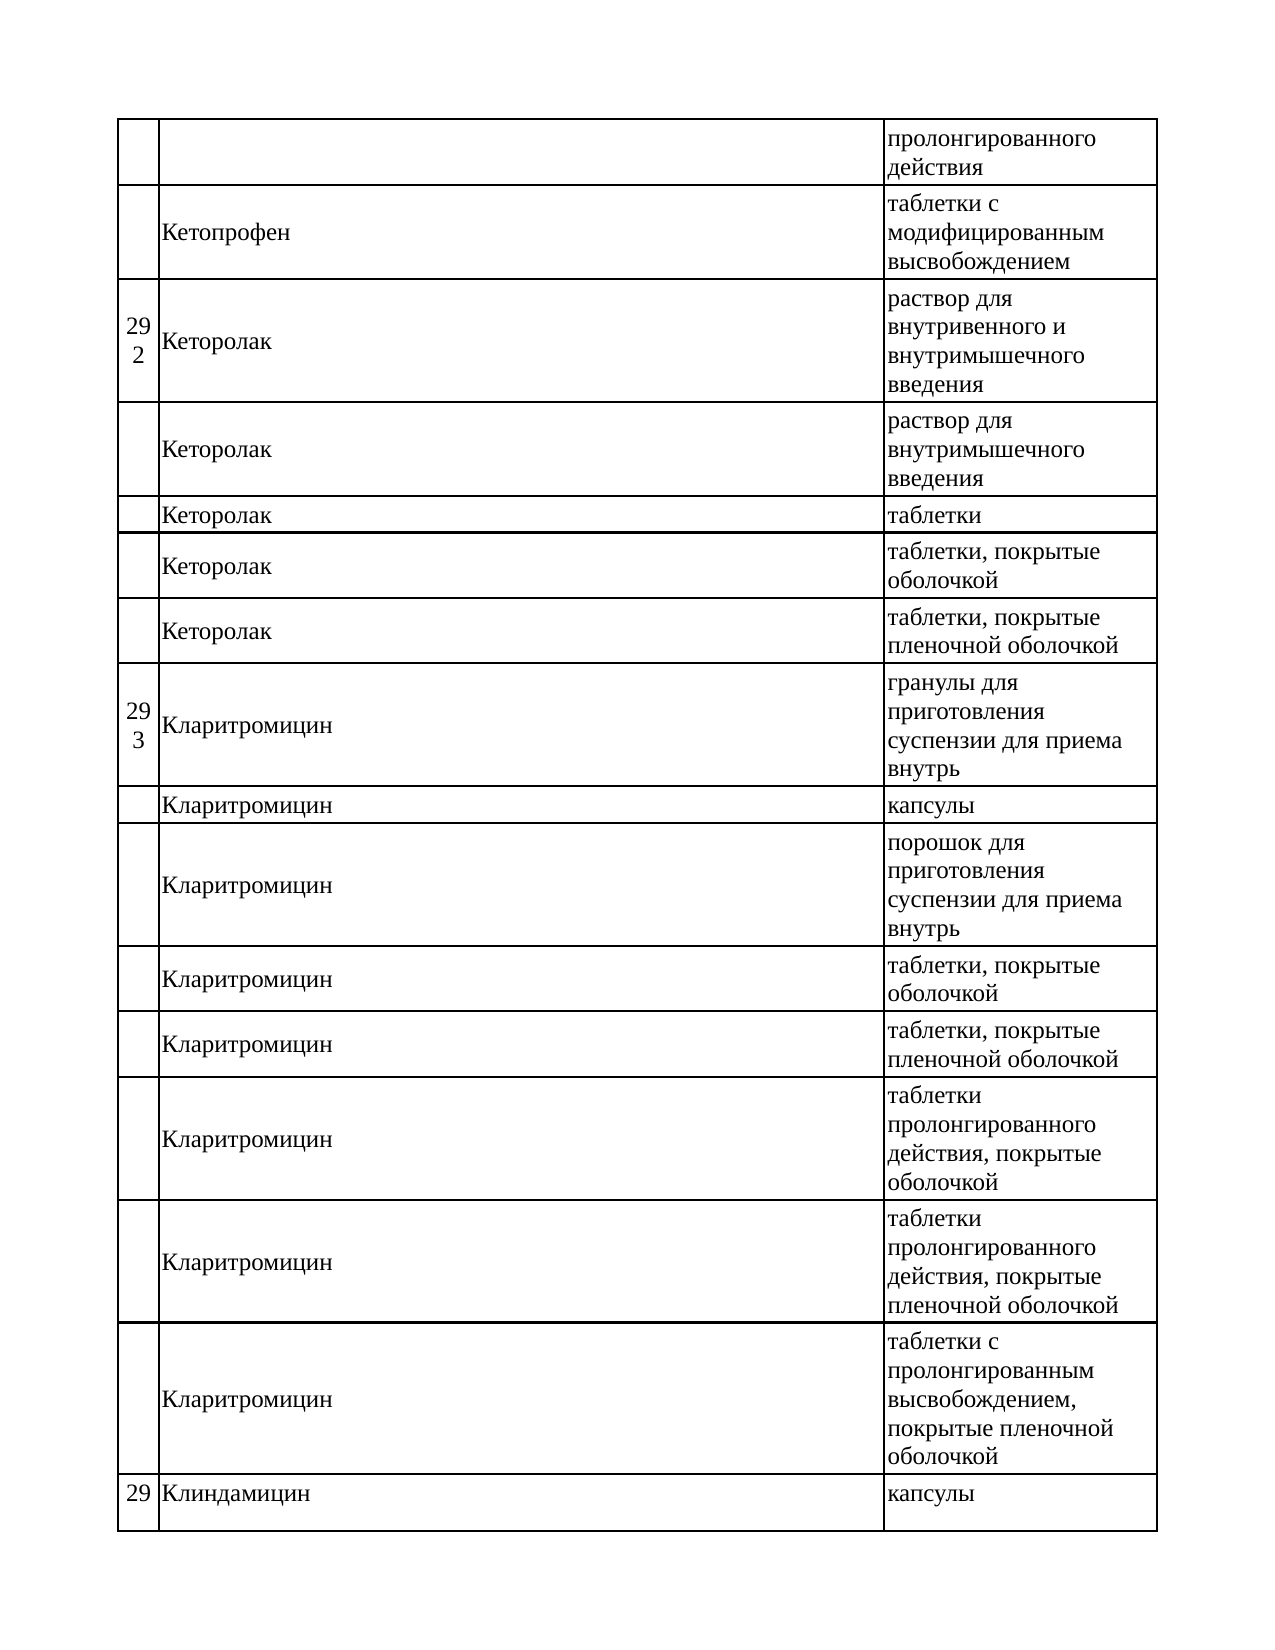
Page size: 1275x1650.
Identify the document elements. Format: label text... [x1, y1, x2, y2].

table_cell таблетки, покрытые оболочкой [885, 534, 1156, 597]
table_cell таблетки [885, 497, 1156, 531]
table_cell капсулы [885, 1475, 1156, 1530]
table_cell [119, 787, 158, 822]
table_cell таблетки, покрытые пленочной оболочкой [885, 1012, 1156, 1076]
table_cell порошок для приготовления суспензии для приема внутрь [885, 824, 1156, 945]
table_cell [119, 1078, 158, 1198]
table_cell Кларитромицин [160, 1078, 883, 1198]
table_cell таблетки с модифицированным высвобождением [885, 186, 1156, 278]
table_cell 292 [119, 280, 158, 401]
table_cell раствор для внутримышечного введения [885, 403, 1156, 495]
table_cell Клиндамицин [160, 1475, 883, 1530]
table_cell Кларитромицин [160, 947, 883, 1010]
table_cell таблетки с пролонгированным высвобождением, покрытые пленочной оболочкой [885, 1324, 1156, 1473]
table_cell [160, 120, 883, 183]
table_cell Кетопрофен [160, 186, 883, 278]
table_cell Кеторолак [160, 497, 883, 531]
table_cell [119, 947, 158, 1010]
table_cell Кеторолак [160, 280, 883, 401]
table_cell Кеторолак [160, 534, 883, 597]
table_cell пролонгированного действия [885, 120, 1156, 183]
table_cell 29 [119, 1475, 158, 1530]
table_cell Кларитромицин [160, 664, 883, 785]
table_cell [119, 1324, 158, 1473]
table_cell раствор для внутривенного и внутримышечного введения [885, 280, 1156, 401]
table_cell [119, 1201, 158, 1321]
table_cell [119, 120, 158, 183]
table_cell капсулы [885, 787, 1156, 822]
table_cell Кеторолак [160, 403, 883, 495]
table_cell Кларитромицин [160, 1012, 883, 1076]
table_cell [119, 534, 158, 597]
table_cell Кларитромицин [160, 1201, 883, 1321]
table_cell [119, 403, 158, 495]
table_cell 293 [119, 664, 158, 785]
table_cell Кларитромицин [160, 1324, 883, 1473]
table_cell Кларитромицин [160, 787, 883, 822]
table_cell Кларитромицин [160, 824, 883, 945]
table_cell таблетки, покрытые оболочкой [885, 947, 1156, 1010]
table_cell [119, 497, 158, 531]
table_cell таблетки пролонгированного действия, покрытые пленочной оболочкой [885, 1201, 1156, 1321]
table_cell [119, 1012, 158, 1076]
table_cell Кеторолак [160, 599, 883, 662]
table_cell [119, 824, 158, 945]
table_cell таблетки пролонгированного действия, покрытые оболочкой [885, 1078, 1156, 1198]
table_cell [119, 186, 158, 278]
table_cell [119, 599, 158, 662]
table_cell гранулы для приготовления суспензии для приема внутрь [885, 664, 1156, 785]
table_cell таблетки, покрытые пленочной оболочкой [885, 599, 1156, 662]
